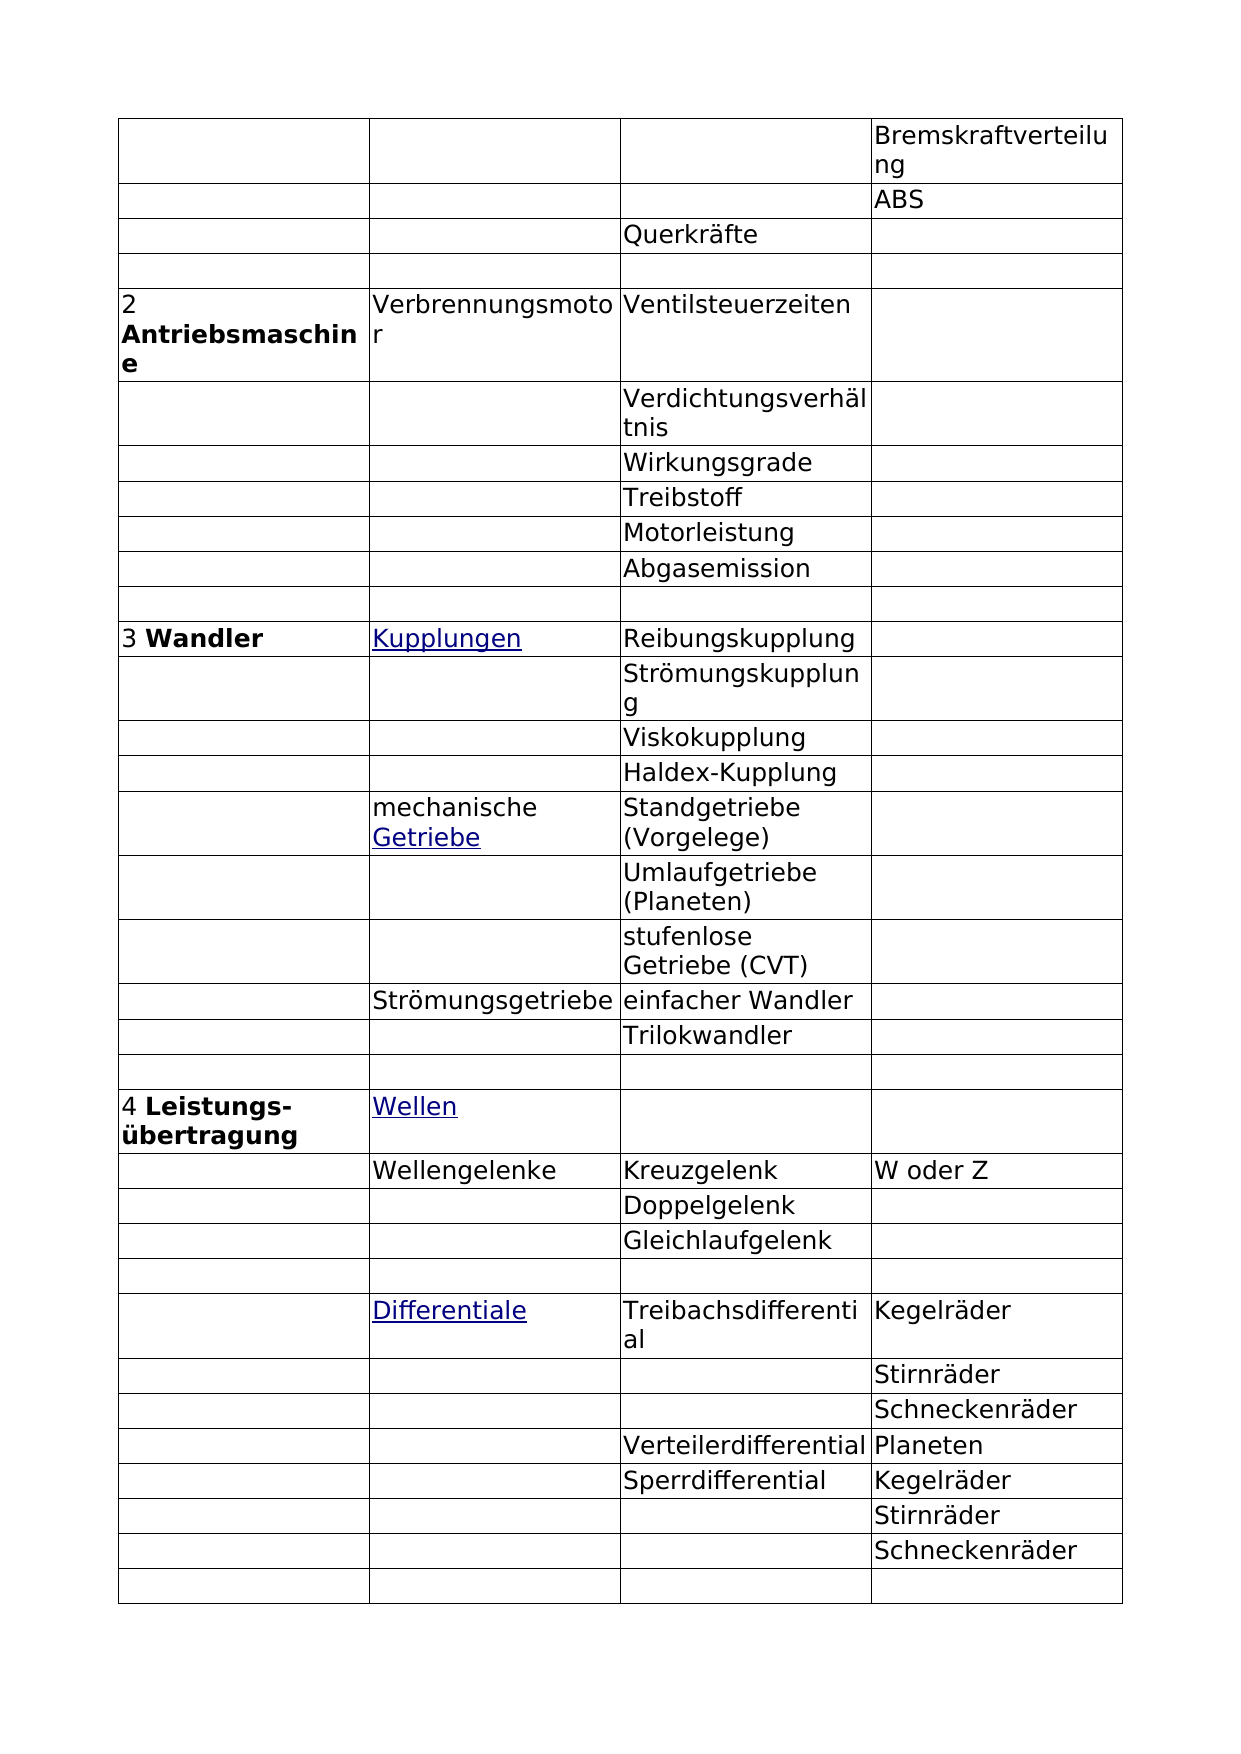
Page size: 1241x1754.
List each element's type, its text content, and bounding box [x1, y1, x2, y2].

table_cell Motorleistung [621, 517, 871, 551]
table_cell [119, 1359, 369, 1393]
table_cell [370, 1534, 620, 1568]
table_cell einfacher Wandler [621, 984, 871, 1018]
table_cell Stirnräder [872, 1359, 1122, 1393]
table_cell [872, 587, 1122, 621]
table_cell Ventilsteuerzeiten [621, 289, 871, 381]
table_cell Kupplungen [370, 622, 620, 656]
table_cell [621, 1499, 871, 1533]
table_cell [370, 1359, 620, 1393]
table_cell Standgetriebe (Vorgelege) [621, 792, 871, 855]
table_cell [370, 119, 620, 182]
table_cell [621, 184, 871, 217]
table_cell [370, 184, 620, 217]
table_cell Differentiale [370, 1294, 620, 1358]
table_cell Abgasemission [621, 552, 871, 586]
table_cell [872, 446, 1122, 481]
table_cell 4 Leistungs-übertragung [119, 1090, 369, 1153]
table_cell [119, 1394, 369, 1428]
table_cell [119, 382, 369, 445]
table_cell [119, 552, 369, 586]
table_cell [119, 756, 369, 791]
table_cell Haldex-Kupplung [621, 756, 871, 791]
table_cell [119, 1569, 369, 1603]
table_cell [370, 1189, 620, 1223]
table_cell [119, 517, 369, 551]
table_cell Sperrdifferential [621, 1464, 871, 1498]
table_cell [119, 1429, 369, 1463]
table_cell [119, 119, 369, 182]
table_cell [119, 1464, 369, 1498]
table_cell Reibungskupplung [621, 622, 871, 656]
table_cell [370, 721, 620, 755]
table_cell [119, 184, 369, 217]
table_cell Planeten [872, 1429, 1122, 1463]
table_cell [119, 587, 369, 621]
table_cell [119, 1499, 369, 1533]
table_cell [872, 254, 1122, 288]
table_cell [119, 984, 369, 1018]
table_cell 3 Wandler [119, 622, 369, 656]
table_cell ABS [872, 184, 1122, 217]
table_cell [621, 1394, 871, 1428]
table_cell [872, 721, 1122, 755]
table_cell [119, 1154, 369, 1188]
table_cell Treibachsdifferential [621, 1294, 871, 1358]
table_cell Verteilerdifferential [621, 1429, 871, 1463]
table_cell [370, 1429, 620, 1463]
table_cell [119, 792, 369, 855]
table_cell [621, 1359, 871, 1393]
table_cell [119, 856, 369, 919]
table_cell [119, 219, 369, 253]
table_cell [872, 920, 1122, 983]
table_cell [370, 1224, 620, 1258]
table_cell 2 Antriebsmaschine [119, 289, 369, 381]
table_cell [621, 254, 871, 288]
table_cell [370, 552, 620, 586]
table_cell Treibstoff [621, 482, 871, 516]
table_cell Bremskraftverteilung [872, 119, 1122, 182]
table_cell [119, 1294, 369, 1358]
table_cell [370, 756, 620, 791]
table_cell Wellen [370, 1090, 620, 1153]
table_cell [370, 482, 620, 516]
table_cell [370, 382, 620, 445]
table_cell [370, 587, 620, 621]
table_cell [872, 756, 1122, 791]
table_cell Querkräfte [621, 219, 871, 253]
table_cell [621, 1534, 871, 1568]
table_cell [119, 1534, 369, 1568]
table_cell [872, 792, 1122, 855]
table_cell mechanische Getriebe [370, 792, 620, 855]
table_cell Schneckenräder [872, 1534, 1122, 1568]
table_cell [872, 482, 1122, 516]
table_cell [119, 482, 369, 516]
table_cell [370, 1464, 620, 1498]
table_cell Kegelräder [872, 1294, 1122, 1358]
table_cell Trilokwandler [621, 1020, 871, 1053]
table_cell [872, 552, 1122, 586]
table_cell Umlaufgetriebe (Planeten) [621, 856, 871, 919]
table_cell [872, 856, 1122, 919]
table_cell [370, 1394, 620, 1428]
table_cell [872, 622, 1122, 656]
table_cell [370, 254, 620, 288]
table_cell [872, 1189, 1122, 1223]
table_cell Viskokupplung [621, 721, 871, 755]
table_cell Strömungskupplung [621, 657, 871, 720]
table_cell [119, 1189, 369, 1223]
table_cell [370, 1055, 620, 1089]
table_cell [370, 1569, 620, 1603]
table_cell [370, 920, 620, 983]
table_cell W oder Z [872, 1154, 1122, 1188]
table_cell [119, 254, 369, 288]
table_cell [119, 1055, 369, 1089]
table_cell [119, 1224, 369, 1258]
table_cell Schneckenräder [872, 1394, 1122, 1428]
table_cell [370, 219, 620, 253]
table_cell [621, 1569, 871, 1603]
table_cell Gleichlaufgelenk [621, 1224, 871, 1258]
table_cell [370, 1020, 620, 1053]
table_cell [370, 446, 620, 481]
table_cell [621, 119, 871, 182]
table_cell [872, 517, 1122, 551]
table_cell [370, 856, 620, 919]
table_cell [370, 1499, 620, 1533]
table_cell [621, 1090, 871, 1153]
table_cell [872, 289, 1122, 381]
table_cell [621, 1259, 871, 1293]
table_cell Verdichtungsverhältnis [621, 382, 871, 445]
table_cell [621, 1055, 871, 1089]
table_cell Kegelräder [872, 1464, 1122, 1498]
table_cell [119, 920, 369, 983]
table_cell Wellengelenke [370, 1154, 620, 1188]
table_cell [370, 517, 620, 551]
table_cell [872, 219, 1122, 253]
table_cell stufenlose Getriebe (CVT) [621, 920, 871, 983]
table_cell [872, 1569, 1122, 1603]
table_cell [872, 984, 1122, 1018]
table_cell Doppelgelenk [621, 1189, 871, 1223]
table_cell [872, 657, 1122, 720]
table_cell [119, 446, 369, 481]
table_cell [119, 1020, 369, 1053]
table_cell [872, 382, 1122, 445]
table_cell Verbrennungsmotor [370, 289, 620, 381]
table_cell [119, 657, 369, 720]
table_cell [872, 1090, 1122, 1153]
table_cell Kreuzgelenk [621, 1154, 871, 1188]
table_cell [872, 1259, 1122, 1293]
table_cell [370, 1259, 620, 1293]
table_cell Wirkungsgrade [621, 446, 871, 481]
table_cell [872, 1224, 1122, 1258]
table_cell [119, 1259, 369, 1293]
table_cell [872, 1055, 1122, 1089]
table_cell [119, 721, 369, 755]
table_cell [370, 657, 620, 720]
table_cell Stirnräder [872, 1499, 1122, 1533]
table_cell [621, 587, 871, 621]
table_cell [872, 1020, 1122, 1053]
table_cell Strömungsgetriebe [370, 984, 620, 1018]
